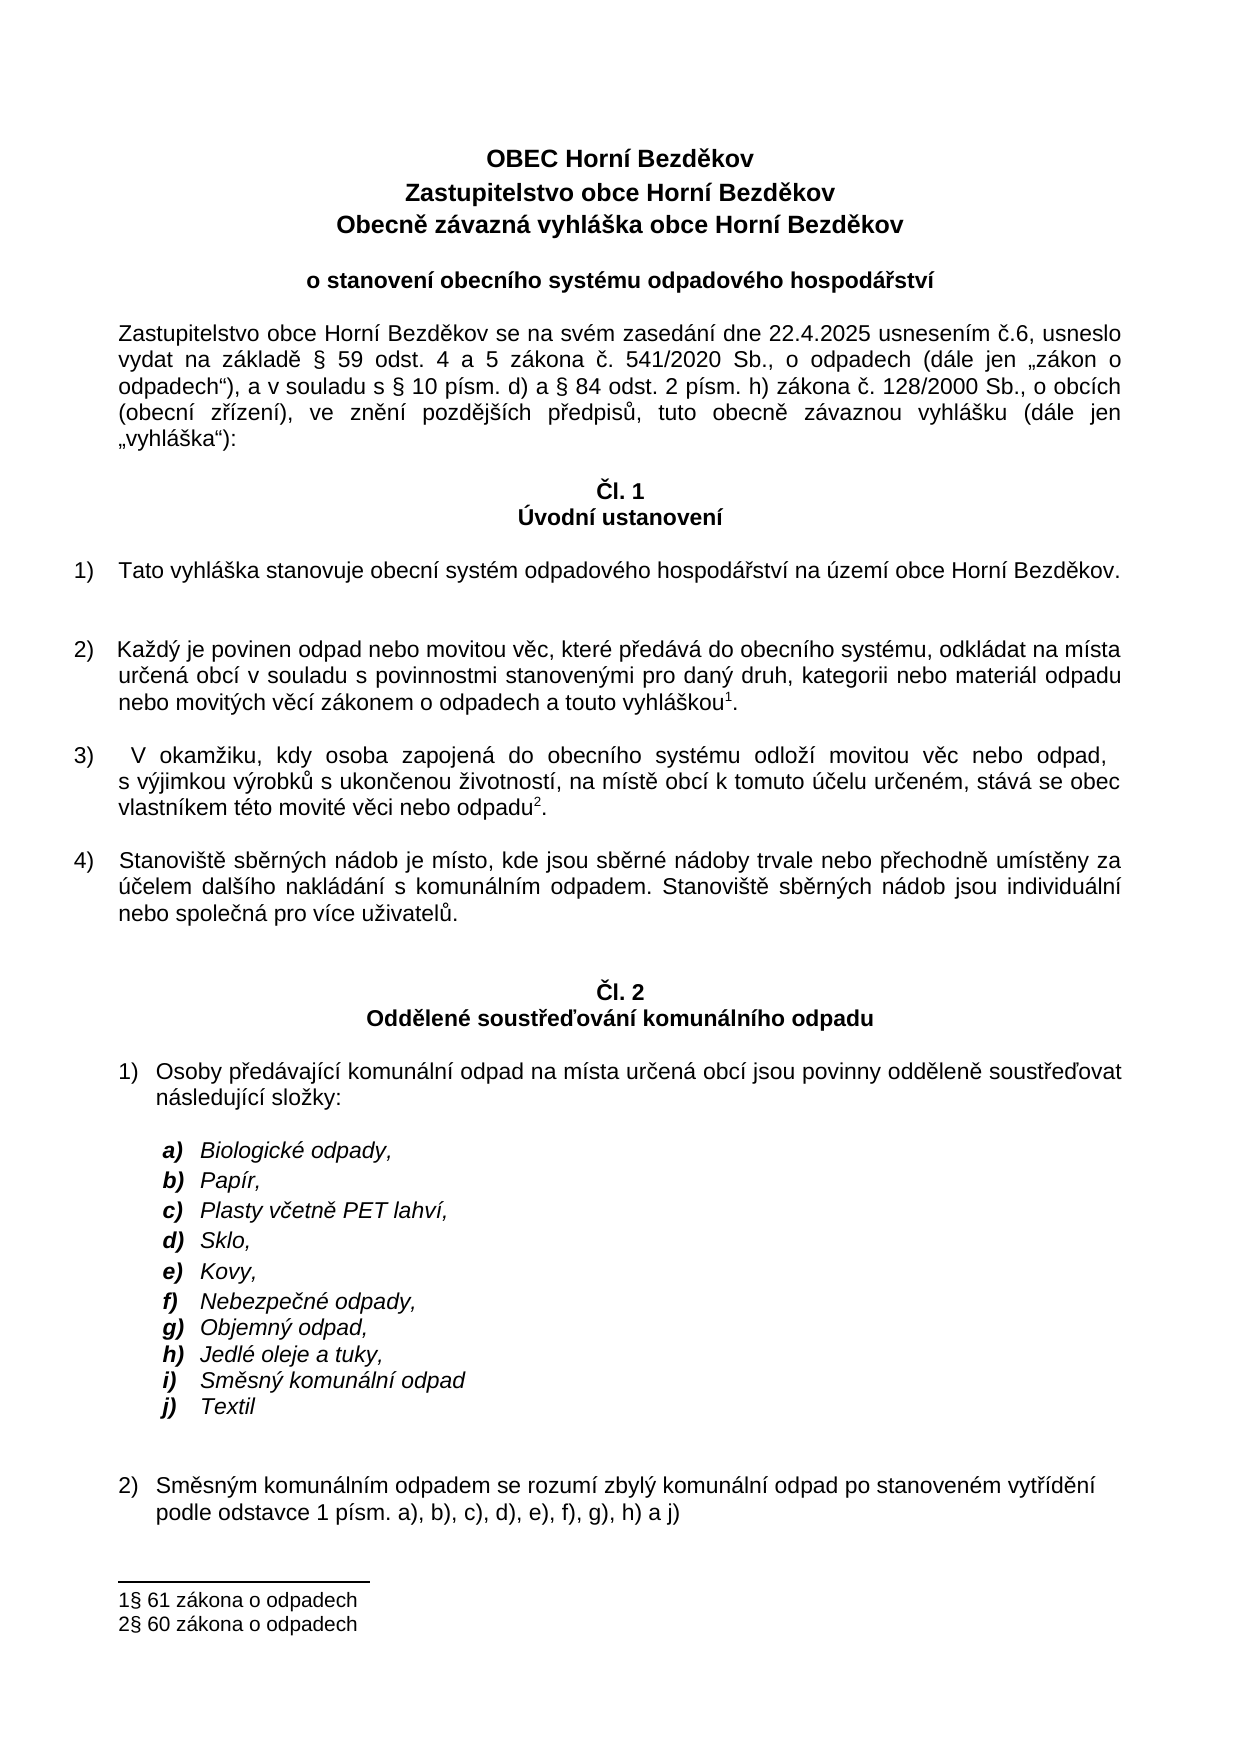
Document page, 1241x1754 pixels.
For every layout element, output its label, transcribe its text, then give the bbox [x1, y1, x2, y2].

text Čl. 1 [118, 478, 1122, 504]
list Nebezpečné odpady, [162, 1288, 1122, 1314]
subtitle Úvodní ustanovení [118, 504, 1122, 531]
list Textil [162, 1393, 1122, 1420]
list Jedlé oleje a tuky, [162, 1341, 1122, 1367]
text OBEC Horní Bezděkov [118, 144, 1122, 173]
list Plasty včetně PET lahví, [162, 1197, 1122, 1224]
text o stanovení obecního systému odpadového hospodářství [118, 268, 1122, 293]
list V okamžiku, kdy osoba zapojená do obecního systému odloží movitou věc nebo odpad, s výjimkou výrobků s ukončenou životností, na místě obcí k tomuto účelu určeném, stává se obec vlastníkem této movité věci nebo odpadu. [74, 742, 1122, 821]
list § 61 zákona o odpadech [118, 1588, 1122, 1612]
list Sklo, [162, 1227, 1122, 1254]
list Tato vyhláška stanovuje obecní systém odpadového hospodářství na území obce Horní Bezděkov. [74, 557, 1122, 583]
text Čl. 2 [118, 979, 1122, 1005]
list Biologické odpady, [162, 1137, 1122, 1163]
text Obecně závazná vyhláška obce Horní Bezděkov [118, 211, 1122, 239]
list Stanoviště sběrných nádob je místo, kde jsou sběrné nádoby trvale nebo přechodně umístěny za účelem dalšího nakládání s komunálním odpadem. Stanoviště sběrných nádob jsou individuální nebo společná pro více uživatelů. [74, 847, 1122, 926]
list Každý je povinen odpad nebo movitou věc, které předává do obecního systému, odkládat na místa určená obcí v souladu s povinnostmi stanovenými pro daný druh, kategorii nebo materiál odpadu nebo movitých věcí zákonem o odpadech a touto vyhláškou. [74, 636, 1122, 715]
text Zastupitelstvo obce Horní Bezděkov se na svém zasedání dne 22.4.2025 usnesením č.6, usneslo vydat na základě § 59 odst. 4 a 5 zákona č. 541/2020 Sb., o odpadech (dále jen „zákon o odpadech“), a v souladu s § 10 písm. d) a § 84 odst. 2 písm. h) zákona č. 128/2000 Sb., o obcích (obecní zřízení), ve znění pozdějších předpisů, tuto obecně závaznou vyhlášku (dále jen „vyhláška“): [118, 320, 1122, 452]
text Oddělené soustřeďování komunálního odpadu [118, 1005, 1122, 1031]
list Osoby předávající komunální odpad na místa určená obcí jsou povinny odděleně soustřeďovat následující složky: [118, 1058, 1122, 1111]
text Zastupitelstvo obce Horní Bezděkov [118, 177, 1122, 206]
list § 60 zákona o odpadech [118, 1612, 1122, 1636]
list Kovy, [162, 1258, 1122, 1284]
list Papír, [162, 1167, 1122, 1193]
list Směsným komunálním odpadem se rozumí zbylý komunální odpad po stanoveném vytřídění podle odstavce 1 písm. a), b), c), d), e), f), g), h) a j) [118, 1472, 1122, 1525]
list Objemný odpad, [162, 1314, 1122, 1341]
list Směsný komunální odpad [162, 1367, 1122, 1393]
